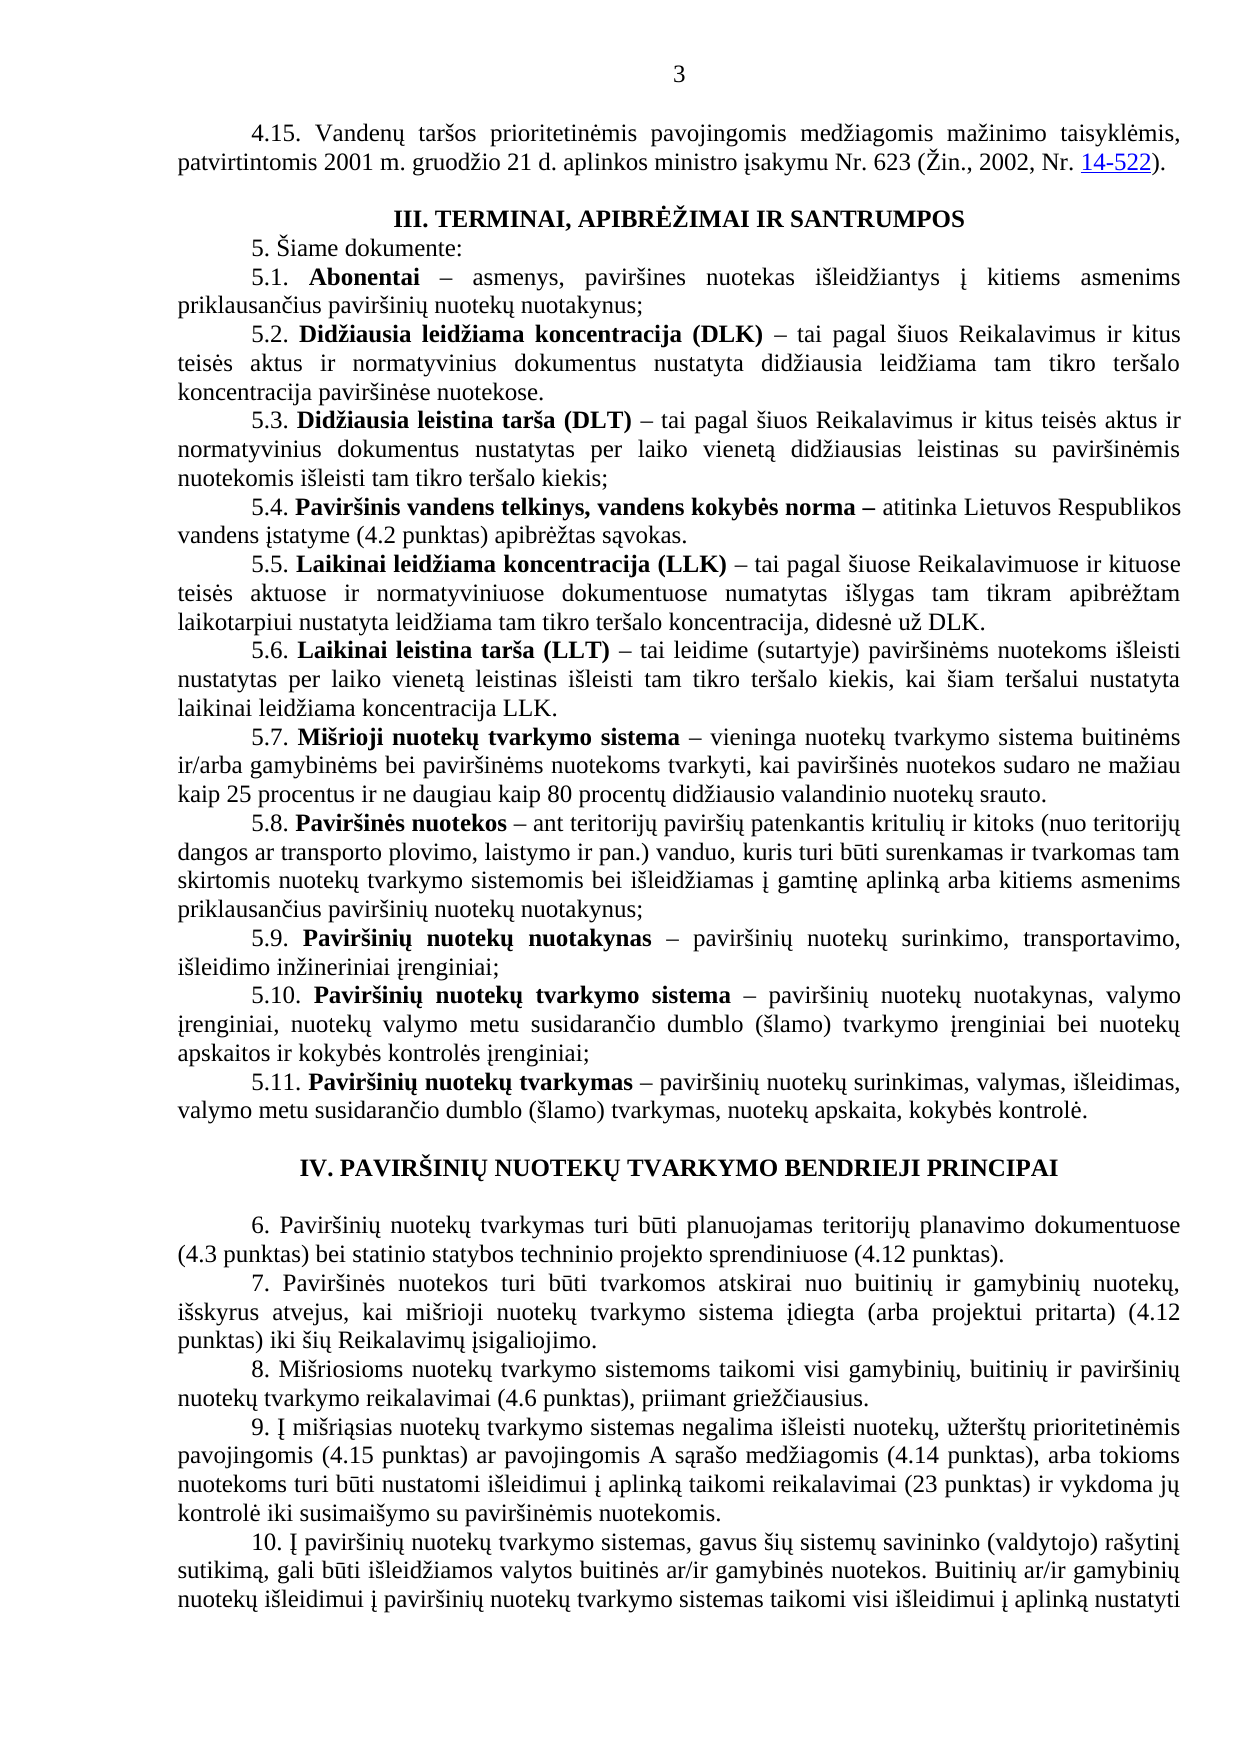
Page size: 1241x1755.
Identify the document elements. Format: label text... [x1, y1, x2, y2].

text 5.3. Didžiausia leistina tarša (DLT) – tai pagal šiuos Reikalavimus ir kitus teisės aktus ir normatyvinius dokumentus nustatytas per laiko vienetą didžiausias leistinas su paviršinėmis nuotekomis išleisti tam tikro teršalo kiekis; [177, 406, 1181, 492]
text 5.1. Abonentai – asmenys, paviršines nuotekas išleidžiantys į kitiems asmenims priklausančius paviršinių nuotekų nuotakynus; [177, 262, 1181, 319]
text 5. Šiame dokumente: [177, 233, 1181, 262]
text 9. Į mišriąsias nuotekų tvarkymo sistemas negalima išleisti nuotekų, užterštų prioritetinėmis pavojingomis (4.15 punktas) ar pavojingomis A sąrašo medžiagomis (4.14 punktas), arba tokioms nuotekoms turi būti nustatomi išleidimui į aplinką taikomi reikalavimai (23 punktas) ir vykdoma jų kontrolė iki susimaišymo su paviršinėmis nuotekomis. [177, 1412, 1181, 1527]
text 5.4. Paviršinis vandens telkinys, vandens kokybės norma – atitinka Lietuvos Respublikos vandens įstatyme (4.2 punktas) apibrėžtas sąvokas. [177, 492, 1181, 549]
text 5.8. Paviršinės nuotekos – ant teritorijų paviršių patenkantis kritulių ir kitoks (nuo teritorijų dangos ar transporto plovimo, laistymo ir pan.) vanduo, kuris turi būti surenkamas ir tvarkomas tam skirtomis nuotekų tvarkymo sistemomis bei išleidžiamas į gamtinę aplinką arba kitiems asmenims priklausančius paviršinių nuotekų nuotakynus; [177, 808, 1181, 923]
text 10. Į paviršinių nuotekų tvarkymo sistemas, gavus šių sistemų savininko (valdytojo) rašytinį sutikimą, gali būti išleidžiamos valytos buitinės ar/ir gamybinės nuotekos. Buitinių ar/ir gamybinių nuotekų išleidimui į paviršinių nuotekų tvarkymo sistemas taikomi visi išleidimui į aplinką nustatyti [177, 1527, 1181, 1613]
text 5.5. Laikinai leidžiama koncentracija (LLK) – tai pagal šiuose Reikalavimuose ir kituose teisės aktuose ir normatyviniuose dokumentuose numatytas išlygas tam tikram apibrėžtam laikotarpiui nustatyta leidžiama tam tikro teršalo koncentracija, didesnė už DLK. [177, 549, 1181, 636]
text 5.10. Paviršinių nuotekų tvarkymo sistema – paviršinių nuotekų nuotakynas, valymo įrenginiai, nuotekų valymo metu susidarančio dumblo (šlamo) tvarkymo įrenginiai bei nuotekų apskaitos ir kokybės kontrolės įrenginiai; [177, 981, 1181, 1067]
text 8. Mišriosioms nuotekų tvarkymo sistemoms taikomi visi gamybinių, buitinių ir paviršinių nuotekų tvarkymo reikalavimai (4.6 punktas), priimant griežčiausius. [177, 1354, 1181, 1412]
text IV. PAVIRŠINIŲ NUOTEKŲ TVARKYMO BENDRIEJI PRINCIPAI [177, 1153, 1181, 1182]
text 6. Paviršinių nuotekų tvarkymas turi būti planuojamas teritorijų planavimo dokumentuose (4.3 punktas) bei statinio statybos techninio projekto sprendiniuose (4.12 punktas). [177, 1211, 1181, 1268]
text 5.11. Paviršinių nuotekų tvarkymas – paviršinių nuotekų surinkimas, valymas, išleidimas, valymo metu susidarančio dumblo (šlamo) tvarkymas, nuotekų apskaita, kokybės kontrolė. [177, 1067, 1181, 1124]
text 4.15. Vandenų taršos prioritetinėmis pavojingomis medžiagomis mažinimo taisyklėmis, patvirtintomis 2001 m. gruodžio 21 d. aplinkos ministro įsakymu Nr. 623 (Žin., 2002, Nr. 14-522). [177, 118, 1181, 176]
text 5.9. Paviršinių nuotekų nuotakynas – paviršinių nuotekų surinkimo, transportavimo, išleidimo inžineriniai įrenginiai; [177, 923, 1181, 981]
text 7. Paviršinės nuotekos turi būti tvarkomos atskirai nuo buitinių ir gamybinių nuotekų, išskyrus atvejus, kai mišrioji nuotekų tvarkymo sistema įdiegta (arba projektui pritarta) (4.12 punktas) iki šių Reikalavimų įsigaliojimo. [177, 1268, 1181, 1354]
text 5.7. Mišrioji nuotekų tvarkymo sistema – vieninga nuotekų tvarkymo sistema buitinėms ir/arba gamybinėms bei paviršinėms nuotekoms tvarkyti, kai paviršinės nuotekos sudaro ne mažiau kaip 25 procentus ir ne daugiau kaip 80 procentų didžiausio valandinio nuotekų srauto. [177, 722, 1181, 808]
text III. TERMINAI, APIBRĖŽIMAI IR SANTRUMPOS [177, 204, 1181, 233]
text 5.6. Laikinai leistina tarša (LLT) – tai leidime (sutartyje) paviršinėms nuotekoms išleisti nustatytas per laiko vienetą leistinas išleisti tam tikro teršalo kiekis, kai šiam teršalui nustatyta laikinai leidžiama koncentracija LLK. [177, 636, 1181, 722]
text 5.2. Didžiausia leidžiama koncentracija (DLK) – tai pagal šiuos Reikalavimus ir kitus teisės aktus ir normatyvinius dokumentus nustatyta didžiausia leidžiama tam tikro teršalo koncentracija paviršinėse nuotekose. [177, 319, 1181, 406]
